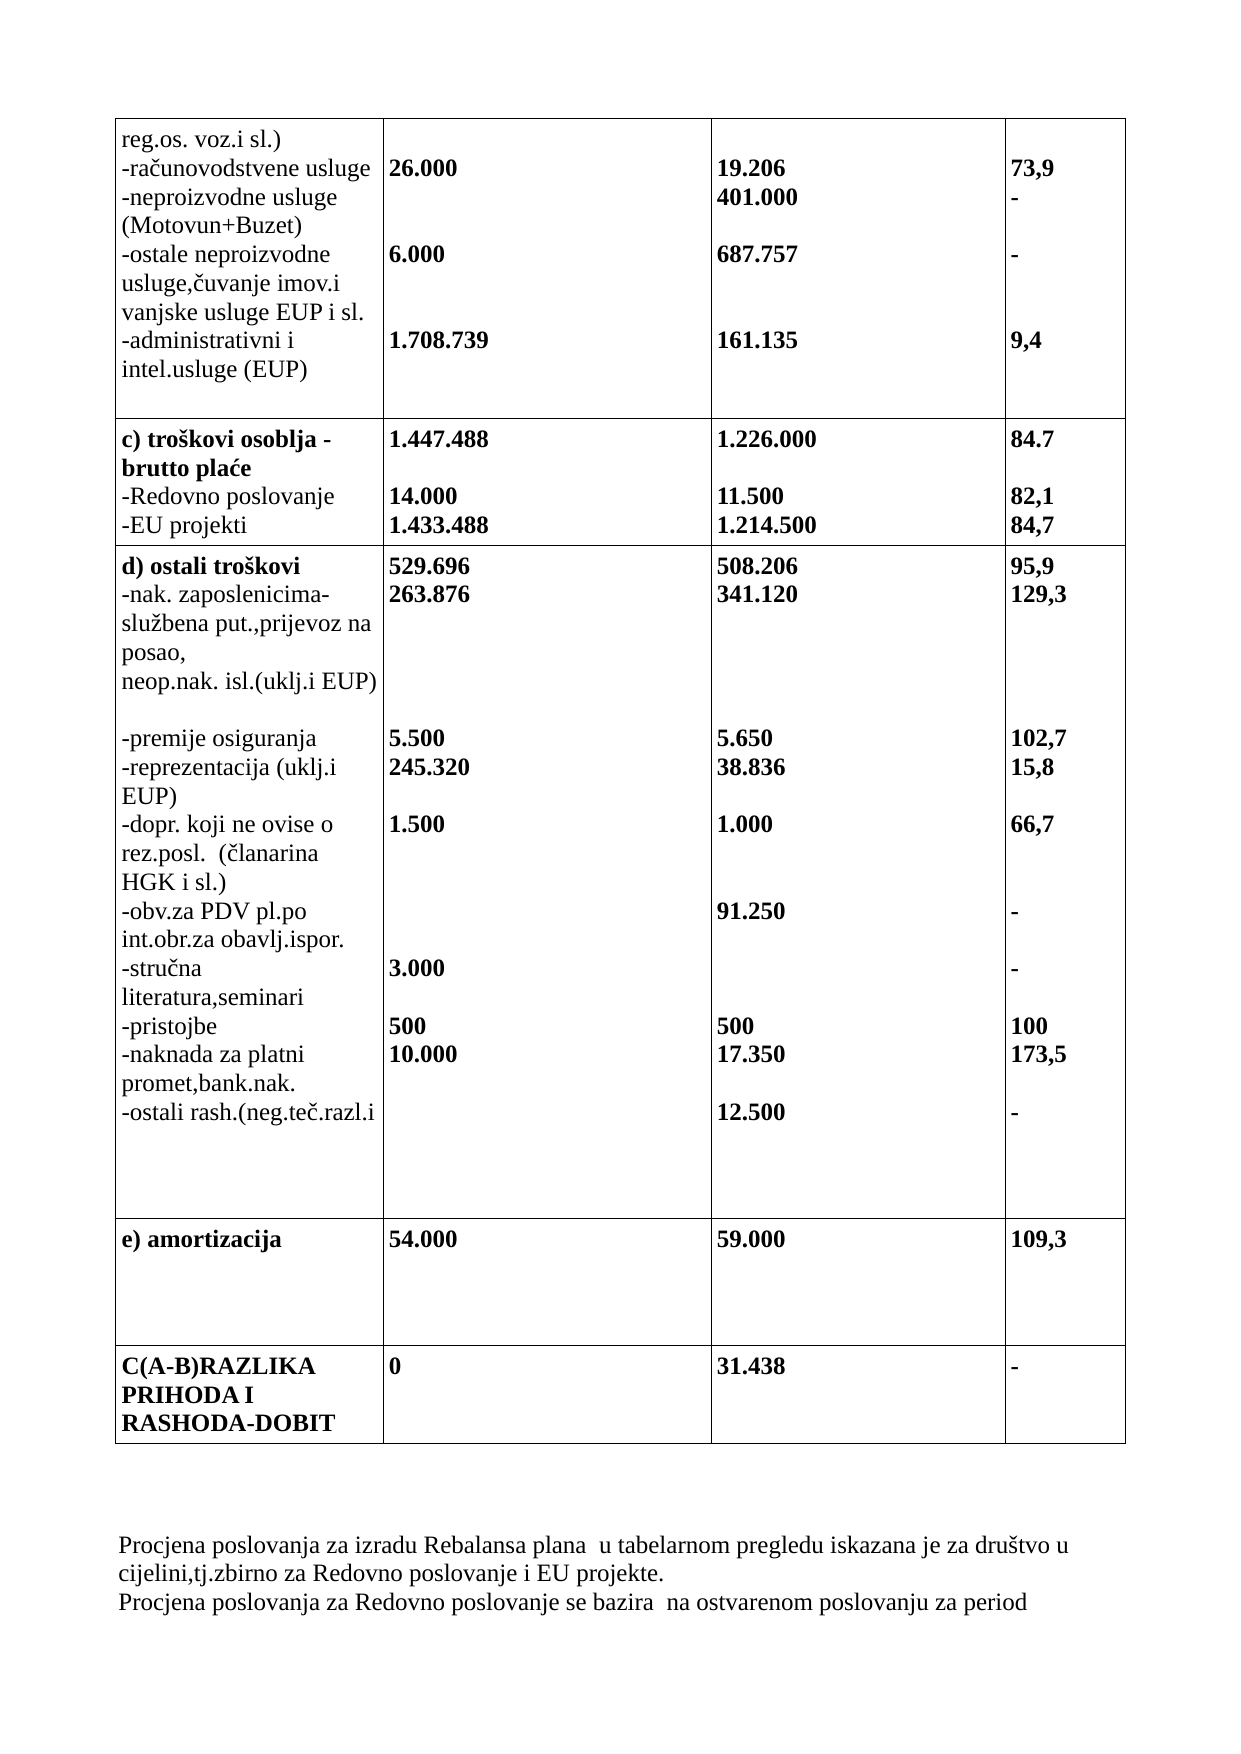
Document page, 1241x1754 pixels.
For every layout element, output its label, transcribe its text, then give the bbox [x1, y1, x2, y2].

table_cell 508.206 341.120 5.650 38.836 1.000 91.250 500 17.350 12.500 [712, 546, 1005, 1218]
table_cell e) amortizacija [116, 1219, 383, 1345]
table_cell 31.438 [712, 1346, 1005, 1443]
text Procjena poslovanja za izradu Rebalansa plana u tabelarnom pregledu iskazana je za društvo u cijelini,tj.zbirno za Redovno poslovanje i EU projekte. [118, 1530, 1122, 1587]
text Procjena poslovanja za Redovno poslovanje se bazira na ostvarenom poslovanju za period [118, 1587, 1122, 1616]
table_cell 1.226.000 11.500 1.214.500 [712, 419, 1005, 544]
table_cell 95,9 129,3 102,7 15,8 66,7 - - 100 173,5 - [1006, 546, 1125, 1218]
table_cell 59.000 [712, 1219, 1005, 1345]
table_cell 109,3 [1006, 1219, 1125, 1345]
table_cell 84.7 82,1 84,7 [1006, 419, 1125, 544]
table_cell 529.696 263.876 5.500 245.320 1.500 3.000 500 10.000 [384, 546, 711, 1218]
table_cell d) ostali troškovi -nak. zaposlenicima-službena put.,prijevoz na posao, neop.nak. isl.(uklj.i EUP) -premije osiguranja -reprezentacija (uklj.i EUP) -dopr. koji ne ovise o rez.posl. (članarina HGK i sl.) -obv.za PDV pl.po int.obr.za obavlj.ispor. -stručna literatura,seminari -pristojbe -naknada za platni promet,bank.nak. -ostali rash.(neg.teč.razl.i [116, 546, 383, 1218]
table_cell c) troškovi osoblja -brutto plaće -Redovno poslovanje -EU projekti [116, 419, 383, 544]
table_cell reg.os. voz.i sl.) -računovodstvene usluge -neproizvodne usluge (Motovun+Buzet) -ostale neproizvodne usluge,čuvanje imov.i vanjske usluge EUP i sl. -administrativni i intel.usluge (EUP) [116, 119, 383, 418]
table_cell 1.447.488 14.000 1.433.488 [384, 419, 711, 544]
table_cell C(A-B)RAZLIKA PRIHODA I RASHODA-DOBIT [116, 1346, 383, 1443]
table_cell 19.206 401.000 687.757 161.135 [712, 119, 1005, 418]
table_cell - [1006, 1346, 1125, 1443]
table_cell 73,9 - - 9,4 [1006, 119, 1125, 418]
table_cell 54.000 [384, 1219, 711, 1345]
table_cell 26.000 6.000 1.708.739 [384, 119, 711, 418]
table_cell 0 [384, 1346, 711, 1443]
